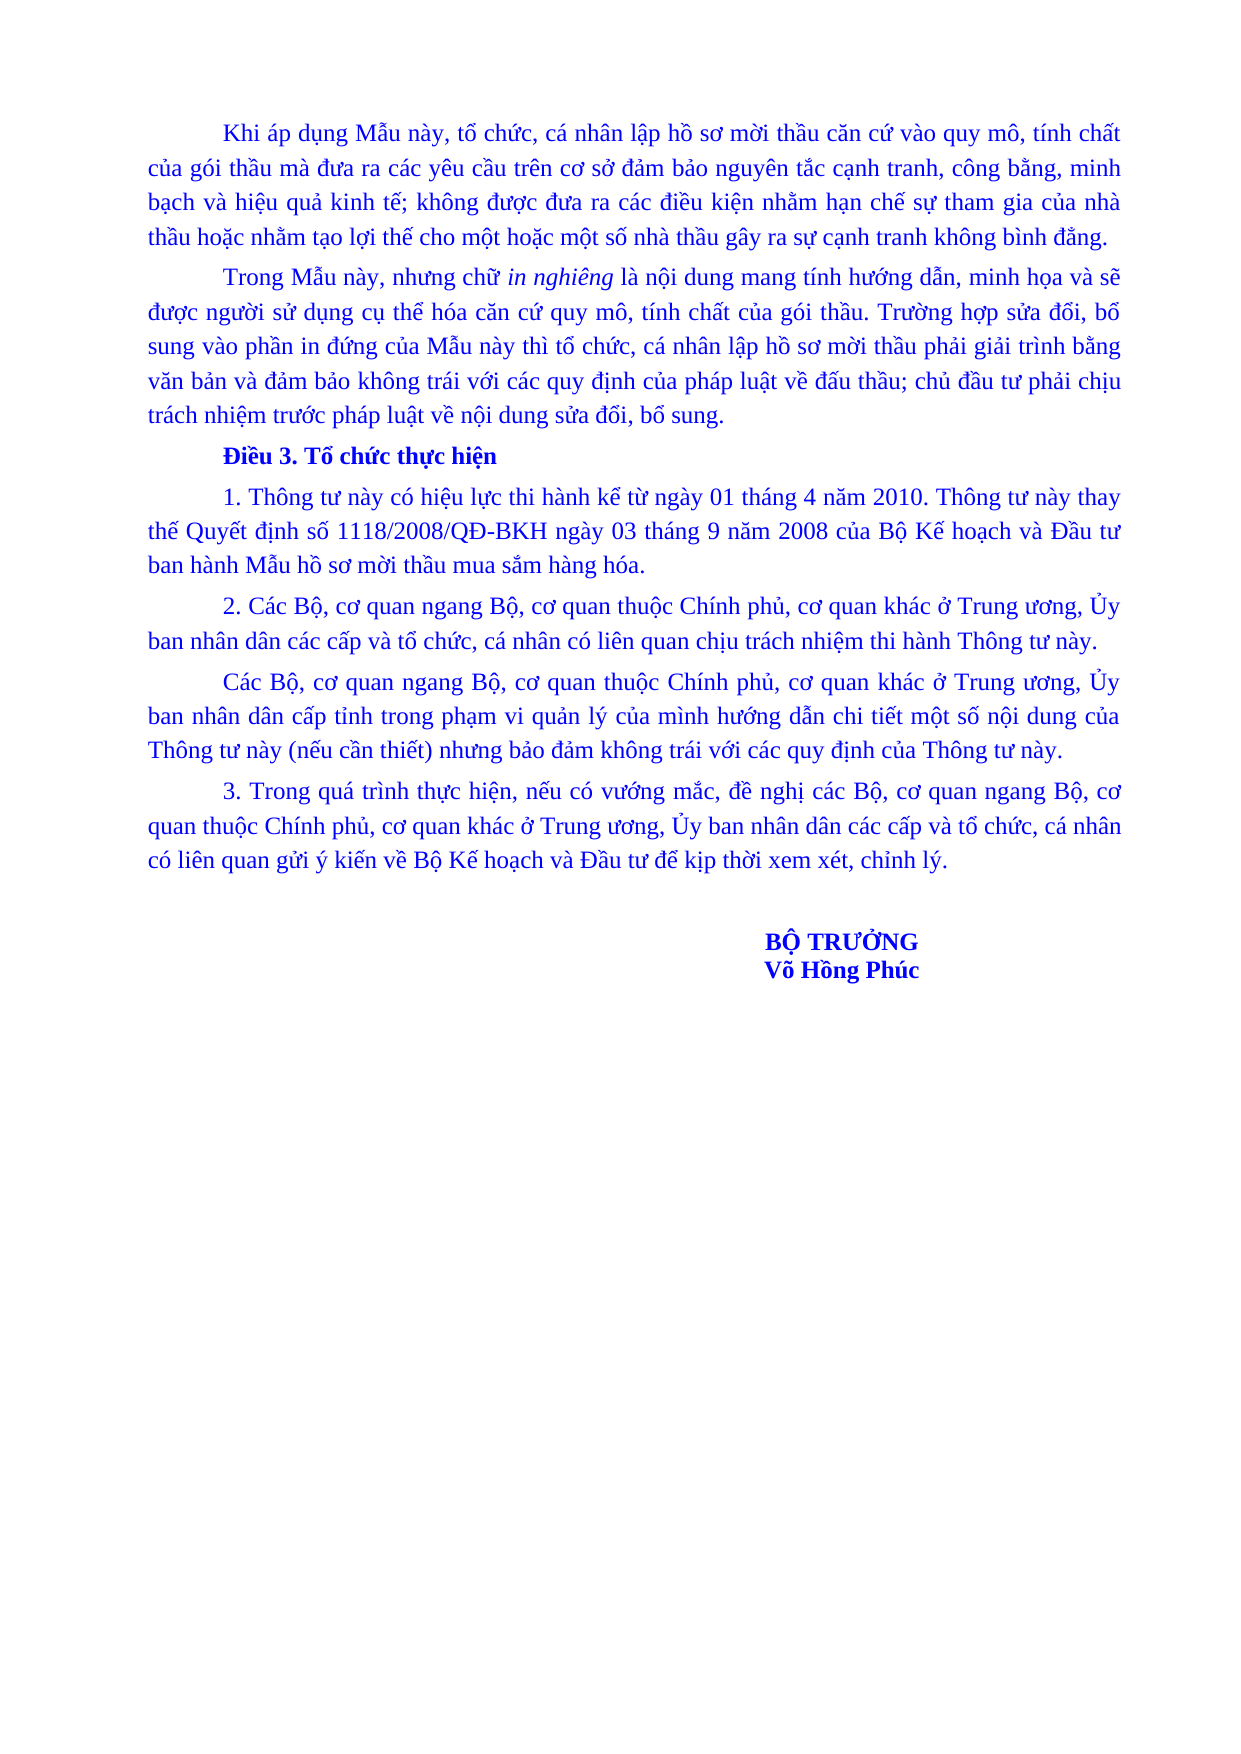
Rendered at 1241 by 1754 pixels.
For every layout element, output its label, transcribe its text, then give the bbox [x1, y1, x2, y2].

text 3. Trong quá trình thực hiện, nếu có vướng mắc, đề nghị các Bộ, cơ quan ngang Bộ, cơ quan thuộc Chính phủ, cơ quan khác ở Trung ương, Ủy ban nhân dân các cấp và tổ chức, cá nhân có liên quan gửi ý kiến về Bộ Kế hoạch và Đầu tư để kịp thời xem xét, chỉnh lý. [148, 776, 1122, 874]
text 1. Thông tư này có hiệu lực thi hành kể từ ngày 01 tháng 4 năm 2010. Thông tư này thay thế Quyết định số 1118/2008/QĐ-BKH ngày 03 tháng 9 năm 2008 của Bộ Kế hoạch và Đầu tư ban hành Mẫu hồ sơ mời thầu mua sắm hàng hóa. [148, 482, 1122, 579]
text Điều 3. Tổ chức thực hiện [148, 441, 1122, 470]
text BỘ TRƯỞNG [148, 927, 1122, 955]
text Khi áp dụng Mẫu này, tổ chức, cá nhân lập hồ sơ mời thầu căn cứ vào quy mô, tính chất của gói thầu mà đưa ra các yêu cầu trên cơ sở đảm bảo nguyên tắc cạnh tranh, công bằng, minh bạch và hiệu quả kinh tế; không được đưa ra các điều kiện nhằm hạn chế sự tham gia của nhà thầu hoặc nhằm tạo lợi thế cho một hoặc một số nhà thầu gây ra sự cạnh tranh không bình đẳng. [148, 118, 1122, 250]
text Võ Hồng Phúc [148, 955, 1122, 984]
text 2. Các Bộ, cơ quan ngang Bộ, cơ quan thuộc Chính phủ, cơ quan khác ở Trung ương, Ủy ban nhân dân các cấp và tổ chức, cá nhân có liên quan chịu trách nhiệm thi hành Thông tư này. [148, 591, 1122, 654]
text Các Bộ, cơ quan ngang Bộ, cơ quan thuộc Chính phủ, cơ quan khác ở Trung ương, Ủy ban nhân dân cấp tỉnh trong phạm vi quản lý của mình hướng dẫn chi tiết một số nội dung của Thông tư này (nếu cần thiết) nhưng bảo đảm không trái với các quy định của Thông tư này. [148, 667, 1122, 764]
text Trong Mẫu này, nhưng chữ in nghiêng là nội dung mang tính hướng dẫn, minh họa và sẽ được người sử dụng cụ thể hóa căn cứ quy mô, tính chất của gói thầu. Trường hợp sửa đổi, bổ sung vào phần in đứng của Mẫu này thì tổ chức, cá nhân lập hồ sơ mời thầu phải giải trình bằng văn bản và đảm bảo không trái với các quy định của pháp luật về đấu thầu; chủ đầu tư phải chịu trách nhiệm trước pháp luật về nội dung sửa đổi, bổ sung. [148, 262, 1122, 429]
